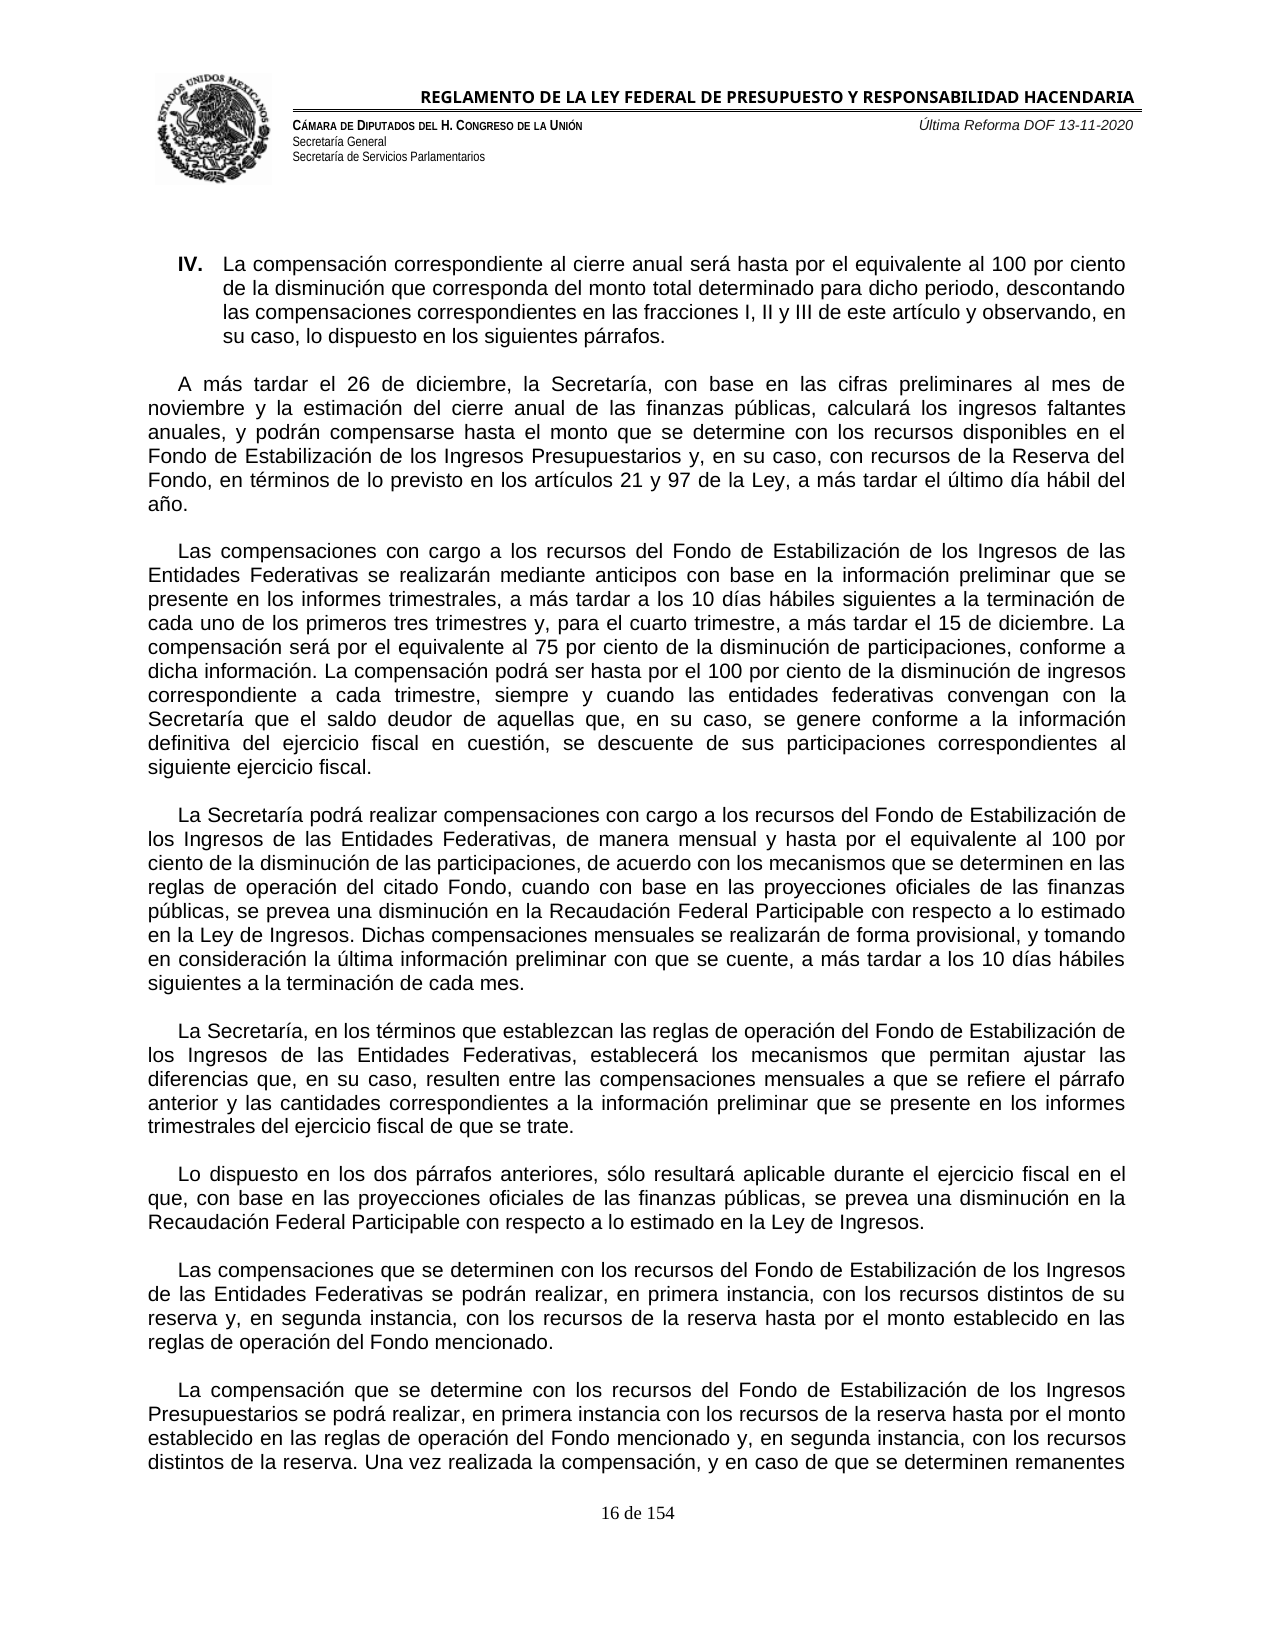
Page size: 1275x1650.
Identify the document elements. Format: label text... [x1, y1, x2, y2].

text A más tardar el 26 de diciembre, la Secretaría, con base en las cifras preliminares al mes de noviembre y la estimación del cierre anual de las finanzas públicas, calculará los ingresos faltantes anuales, y podrán compensarse hasta el monto que se determine con los recursos disponibles en el Fondo de Estabilización de los Ingresos Presupuestarios y, en su caso, con recursos de la Reserva del Fondo, en términos de lo previsto en los artículos 21 y 97 de la Ley, a más tardar el último día hábil del año. [148, 372, 1127, 515]
text Las compensaciones que se determinen con los recursos del Fondo de Estabilización de los Ingresos de las Entidades Federativas se podrán realizar, en primera instancia, con los recursos distintos de su reserva y, en segunda instancia, con los recursos de la reserva hasta por el monto establecido en las reglas de operación del Fondo mencionado. [148, 1258, 1127, 1354]
text La compensación que se determine con los recursos del Fondo de Estabilización de los Ingresos Presupuestarios se podrá realizar, en primera instancia con los recursos de la reserva hasta por el monto establecido en las reglas de operación del Fondo mencionado y, en segunda instancia, con los recursos distintos de la reserva. Una vez realizada la compensación, y en caso de que se determinen remanentes [148, 1378, 1127, 1474]
text Lo dispuesto en los dos párrafos anteriores, sólo resultará aplicable durante el ejercicio fiscal en el que, con base en las proyecciones oficiales de las finanzas públicas, se prevea una disminución en la Recaudación Federal Participable con respecto a lo estimado en la Ley de Ingresos. [148, 1162, 1127, 1234]
text La Secretaría, en los términos que establezcan las reglas de operación del Fondo de Estabilización de los Ingresos de las Entidades Federativas, establecerá los mecanismos que permitan ajustar las diferencias que, en su caso, resulten entre las compensaciones mensuales a que se refiere el párrafo anterior y las cantidades correspondientes a la información preliminar que se presente en los informes trimestrales del ejercicio fiscal de que se trate. [148, 1018, 1127, 1138]
text IV. La compensación correspondiente al cierre anual será hasta por el equivalente al 100 por ciento de la disminución que corresponda del monto total determinado para dicho periodo, descontando las compensaciones correspondientes en las fracciones I, II y III de este artículo y observando, en su caso, lo dispuesto en los siguientes párrafos. [178, 252, 1127, 348]
text Las compensaciones con cargo a los recursos del Fondo de Estabilización de los Ingresos de las Entidades Federativas se realizarán mediante anticipos con base en la información preliminar que se presente en los informes trimestrales, a más tardar a los 10 días hábiles siguientes a la terminación de cada uno de los primeros tres trimestres y, para el cuarto trimestre, a más tardar el 15 de diciembre. La compensación será por el equivalente al 75 por ciento de la disminución de participaciones, conforme a dicha información. La compensación podrá ser hasta por el 100 por ciento de la disminución de ingresos correspondiente a cada trimestre, siempre y cuando las entidades federativas convengan con la Secretaría que el saldo deudor de aquellas que, en su caso, se genere conforme a la información definitiva del ejercicio fiscal en cuestión, se descuente de sus participaciones correspondientes al siguiente ejercicio fiscal. [148, 539, 1127, 779]
text La Secretaría podrá realizar compensaciones con cargo a los recursos del Fondo de Estabilización de los Ingresos de las Entidades Federativas, de manera mensual y hasta por el equivalente al 100 por ciento de la disminución de las participaciones, de acuerdo con los mecanismos que se determinen en las reglas de operación del citado Fondo, cuando con base en las proyecciones oficiales de las finanzas públicas, se prevea una disminución en la Recaudación Federal Participable con respecto a lo estimado en la Ley de Ingresos. Dichas compensaciones mensuales se realizarán de forma provisional, y tomando en consideración la última información preliminar con que se cuente, a más tardar a los 10 días hábiles siguientes a la terminación de cada mes. [148, 803, 1127, 994]
